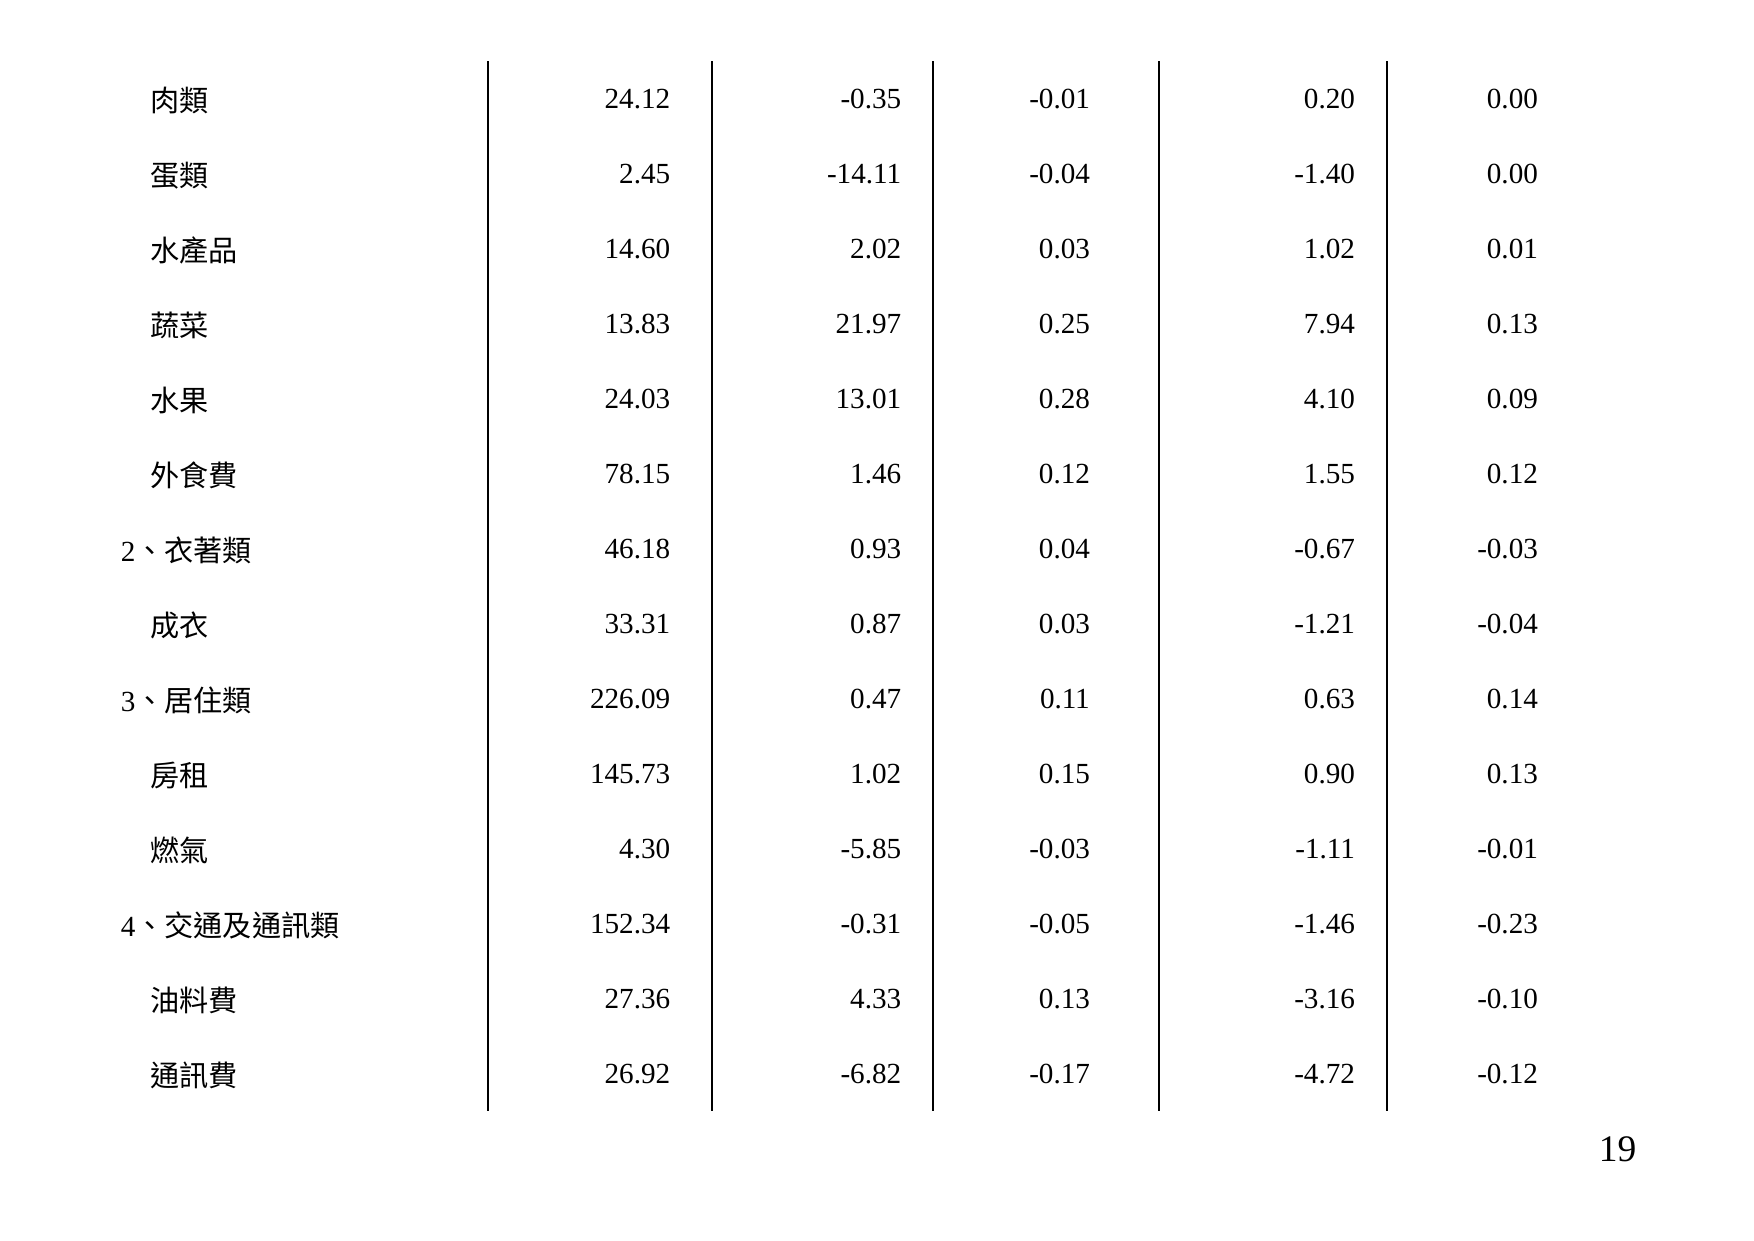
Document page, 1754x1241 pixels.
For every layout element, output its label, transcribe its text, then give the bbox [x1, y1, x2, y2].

table_cell 0.00 [1388, 61, 1606, 136]
table_cell 27.36 [489, 961, 711, 1036]
table_cell 0.09 [1388, 361, 1606, 436]
table_cell 152.34 [489, 886, 711, 961]
table_cell 0.13 [1388, 736, 1606, 811]
table_cell 26.92 [489, 1036, 711, 1111]
table_cell 0.15 [934, 736, 1158, 811]
table_cell 0.00 [1388, 136, 1606, 211]
table_cell 1.46 [713, 436, 932, 511]
table_cell 3、居住類 [89, 661, 487, 736]
table_cell -0.23 [1388, 886, 1606, 961]
table_cell 4.30 [489, 811, 711, 886]
table_cell 4.10 [1160, 361, 1386, 436]
table_cell 房租 [89, 736, 487, 811]
table_cell 24.03 [489, 361, 711, 436]
table_cell 油料費 [89, 961, 487, 1036]
table_cell 7.94 [1160, 286, 1386, 361]
table_cell 0.11 [934, 661, 1158, 736]
table_cell 13.83 [489, 286, 711, 361]
table_cell 0.87 [713, 586, 932, 661]
table_cell 0.04 [934, 511, 1158, 586]
table_cell 4.33 [713, 961, 932, 1036]
table_cell 78.15 [489, 436, 711, 511]
table_cell 0.13 [934, 961, 1158, 1036]
table_cell 0.03 [934, 211, 1158, 286]
table_cell 0.28 [934, 361, 1158, 436]
table_cell 13.01 [713, 361, 932, 436]
table_cell -0.12 [1388, 1036, 1606, 1111]
table_cell -1.40 [1160, 136, 1386, 211]
table_cell 14.60 [489, 211, 711, 286]
table_cell 通訊費 [89, 1036, 487, 1111]
table_cell 1.02 [713, 736, 932, 811]
table_cell -0.03 [934, 811, 1158, 886]
table_cell 24.12 [489, 61, 711, 136]
table_cell -3.16 [1160, 961, 1386, 1036]
table_cell 2.02 [713, 211, 932, 286]
table_cell -1.21 [1160, 586, 1386, 661]
table_cell 0.90 [1160, 736, 1386, 811]
table_cell -0.03 [1388, 511, 1606, 586]
table_cell 燃氣 [89, 811, 487, 886]
table_cell 外食費 [89, 436, 487, 511]
table_cell 21.97 [713, 286, 932, 361]
table_cell -5.85 [713, 811, 932, 886]
table_cell -0.35 [713, 61, 932, 136]
table_cell 蛋類 [89, 136, 487, 211]
table_cell 0.01 [1388, 211, 1606, 286]
table_cell 肉類 [89, 61, 487, 136]
table_cell 0.03 [934, 586, 1158, 661]
table_cell 2、衣著類 [89, 511, 487, 586]
table_cell 水產品 [89, 211, 487, 286]
table_cell -0.01 [934, 61, 1158, 136]
table_cell 水果 [89, 361, 487, 436]
table_cell -0.10 [1388, 961, 1606, 1036]
table_cell 33.31 [489, 586, 711, 661]
table_cell 0.13 [1388, 286, 1606, 361]
table_cell -1.11 [1160, 811, 1386, 886]
table_cell -4.72 [1160, 1036, 1386, 1111]
table_cell 226.09 [489, 661, 711, 736]
table_cell -0.01 [1388, 811, 1606, 886]
table_cell 46.18 [489, 511, 711, 586]
table_cell 0.63 [1160, 661, 1386, 736]
table_cell 4、交通及通訊類 [89, 886, 487, 961]
table_cell -0.31 [713, 886, 932, 961]
table_cell 2.45 [489, 136, 711, 211]
table_cell 0.47 [713, 661, 932, 736]
table_cell -0.05 [934, 886, 1158, 961]
table_cell -0.04 [934, 136, 1158, 211]
table_cell -0.67 [1160, 511, 1386, 586]
table_cell 0.25 [934, 286, 1158, 361]
table_cell -14.11 [713, 136, 932, 211]
table_cell -0.17 [934, 1036, 1158, 1111]
table_cell 0.14 [1388, 661, 1606, 736]
table_cell 蔬菜 [89, 286, 487, 361]
table_cell 0.93 [713, 511, 932, 586]
table_cell 成衣 [89, 586, 487, 661]
table_cell 145.73 [489, 736, 711, 811]
table_cell 0.20 [1160, 61, 1386, 136]
table_cell -1.46 [1160, 886, 1386, 961]
table_cell 0.12 [1388, 436, 1606, 511]
table_cell 0.12 [934, 436, 1158, 511]
table_cell 1.55 [1160, 436, 1386, 511]
table_cell -0.04 [1388, 586, 1606, 661]
table_cell -6.82 [713, 1036, 932, 1111]
table_cell 1.02 [1160, 211, 1386, 286]
